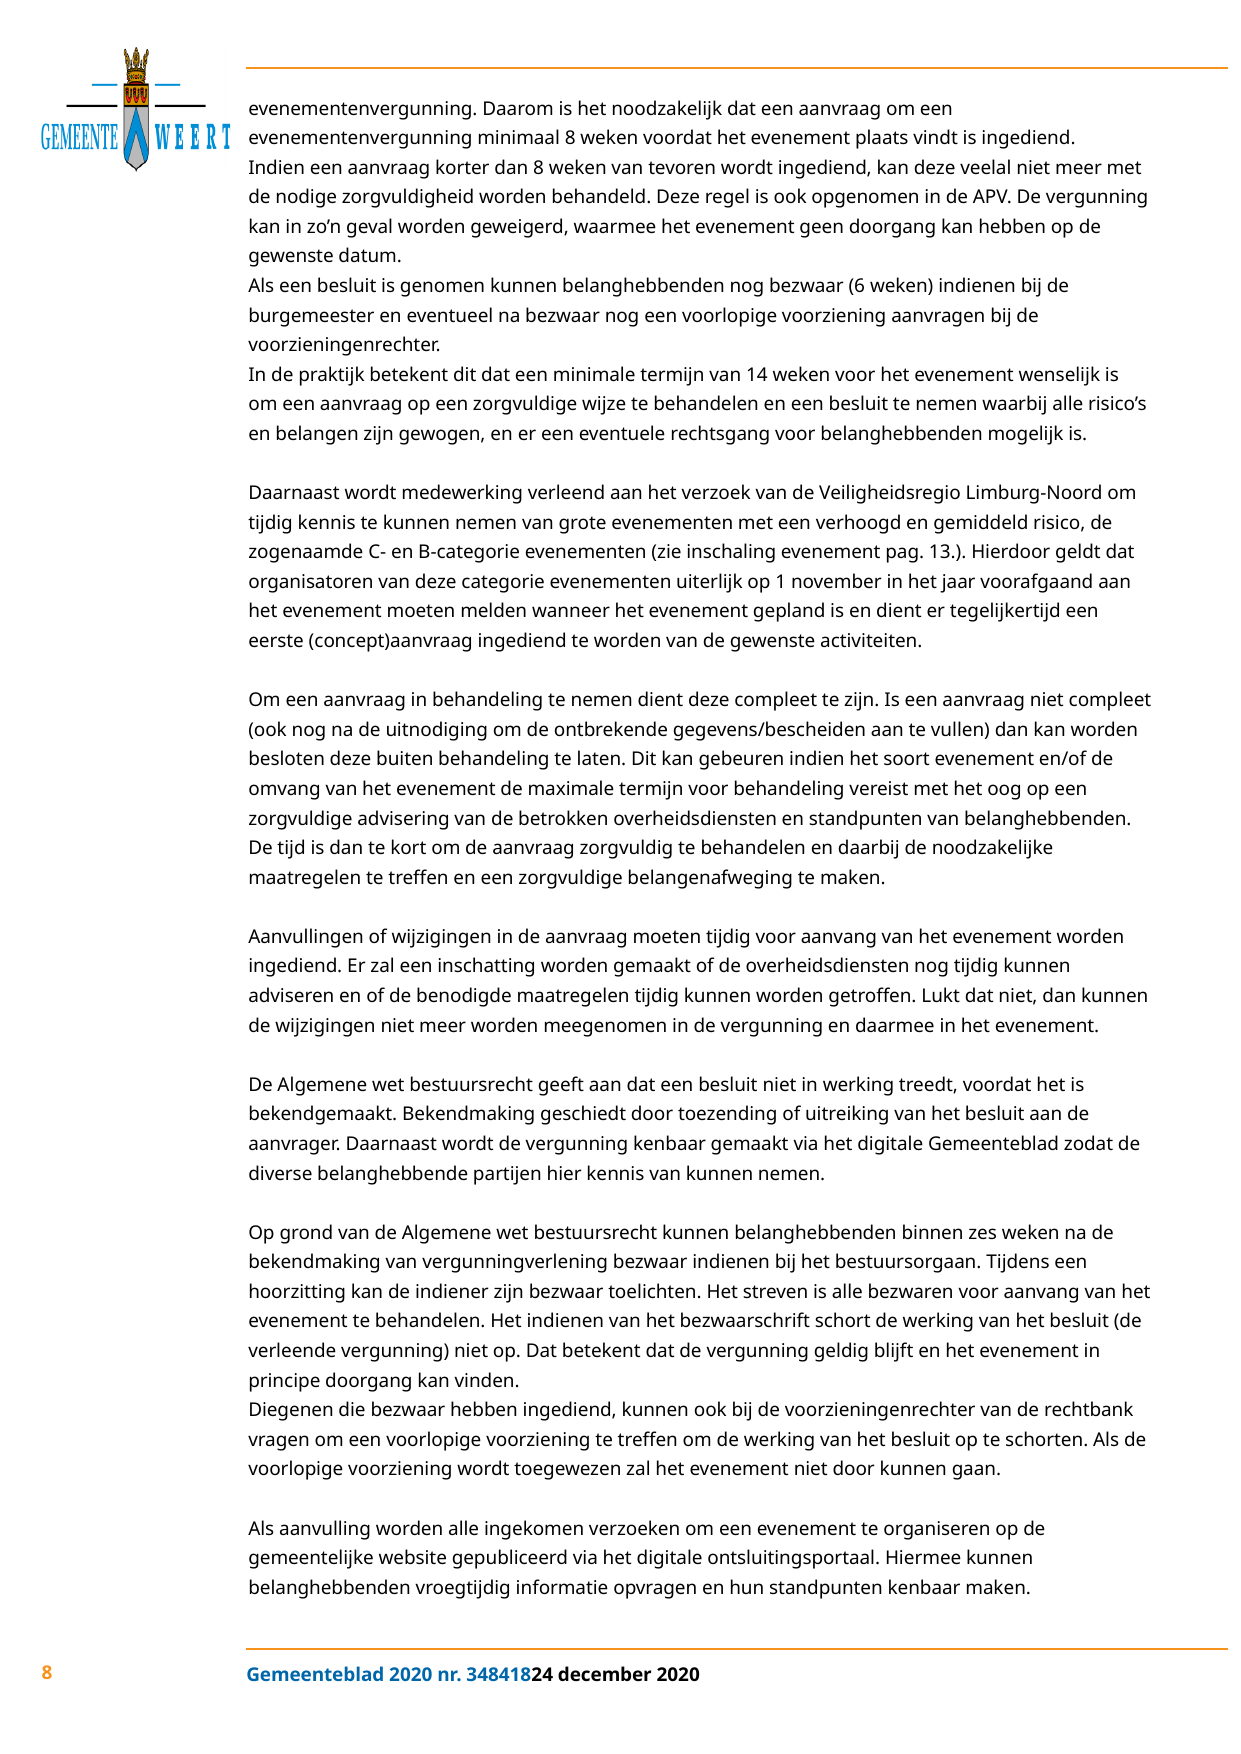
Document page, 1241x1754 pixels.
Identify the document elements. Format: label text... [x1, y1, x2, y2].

text Daarnaast wordt medewerking verleend aan het verzoek van de Veiligheidsregio Limburg-Noord om tijdig kennis te kunnen nemen van grote evenementen met een verhoogd en gemiddeld risico, de zogenaamde C- en B-categorie evenementen (zie inschaling evenement pag. 13.). Hierdoor geldt dat organisatoren van deze categorie evenementen uiterlijk op 1 november in het jaar voorafgaand aan het evenement moeten melden wanneer het evenement gepland is en dient er tegelijkertijd een eerste (concept)aanvraag ingediend te worden van de gewenste activiteiten. [248, 479, 1152, 653]
text De Algemene wet bestuursrecht geeft aan dat een besluit niet in werking treedt, voordat het is bekendgemaakt. Bekendmaking geschiedt door toezending of uitreiking van het besluit aan de aanvrager. Daarnaast wordt de vergunning kenbaar gemaakt via het digitale Gemeenteblad zodat de diverse belanghebbende partijen hier kennis van kunnen nemen. [248, 1071, 1152, 1186]
text Aanvullingen of wijzigingen in de aanvraag moeten tijdig voor aanvang van het evenement worden ingediend. Er zal een inschatting worden gemaakt of de overheidsdiensten nog tijdig kunnen adviseren en of de benodigde maatregelen tijdig kunnen worden getroffen. Lukt dat niet, dan kunnen de wijzigingen niet meer worden meegenomen in de vergunning en daarmee in het evenement. [248, 923, 1152, 1038]
text In de praktijk betekent dit dat een minimale termijn van 14 weken voor het evenement wenselijk is om een aanvraag op een zorgvuldige wijze te behandelen en een besluit te nemen waarbij alle risico’s en belangen zijn gewogen, en er een eventuele rechtsgang voor belanghebbenden mogelijk is. [248, 361, 1152, 446]
text Diegenen die bezwaar hebben ingediend, kunnen ook bij de voorzieningenrechter van de rechtbank vragen om een voorlopige voorziening te treffen om de werking van het besluit op te schorten. Als de voorlopige voorziening wordt toegewezen zal het evenement niet door kunnen gaan. [248, 1396, 1152, 1481]
picture [41, 47, 231, 172]
text Op grond van de Algemene wet bestuursrecht kunnen belanghebbenden binnen zes weken na de bekendmaking van vergunningverlening bezwaar indienen bij het bestuursorgaan. Tijdens een hoorzitting kan de indiener zijn bezwaar toelichten. Het streven is alle bezwaren voor aanvang van het evenement te behandelen. Het indienen van het bezwaarschrift schort de werking van het besluit (de verleende vergunning) niet op. Dat betekent dat de vergunning geldig blijft en het evenement in principe doorgang kan vinden. [248, 1219, 1152, 1393]
text Om een aanvraag in behandeling te nemen dient deze compleet te zijn. Is een aanvraag niet compleet (ook nog na de uitnodiging om de ontbrekende gegevens/bescheiden aan te vullen) dan kan worden besloten deze buiten behandeling te laten. Dit kan gebeuren indien het soort evenement en/of de omvang van het evenement de maximale termijn voor behandeling vereist met het oog op een zorgvuldige advisering van de betrokken overheidsdiensten en standpunten van belanghebbenden. De tijd is dan te kort om de aanvraag zorgvuldig te behandelen en daarbij de noodzakelijke maatregelen te treffen en een zorgvuldige belangenafweging te maken. [248, 686, 1152, 890]
text Indien een aanvraag korter dan 8 weken van tevoren wordt ingediend, kan deze veelal niet meer met de nodige zorgvuldigheid worden behandeld. Deze regel is ook opgenomen in de APV. De vergunning kan in zo’n geval worden geweigerd, waarmee het evenement geen doorgang kan hebben op de gewenste datum. [248, 154, 1152, 268]
text Als aanvulling worden alle ingekomen verzoeken om een evenement te organiseren op de gemeentelijke website gepubliceerd via het digitale ontsluitingsportaal. Hiermee kunnen belanghebbenden vroegtijdig informatie opvragen en hun standpunten kenbaar maken. [248, 1515, 1152, 1600]
text evenementenvergunning. Daarom is het noodzakelijk dat een aanvraag om een evenementenvergunning minimaal 8 weken voordat het evenement plaats vindt is ingediend. [248, 95, 1152, 150]
text Als een besluit is genomen kunnen belanghebbenden nog bezwaar (6 weken) indienen bij de burgemeester en eventueel na bezwaar nog een voorlopige voorziening aanvragen bij de voorzieningenrechter. [248, 272, 1152, 357]
